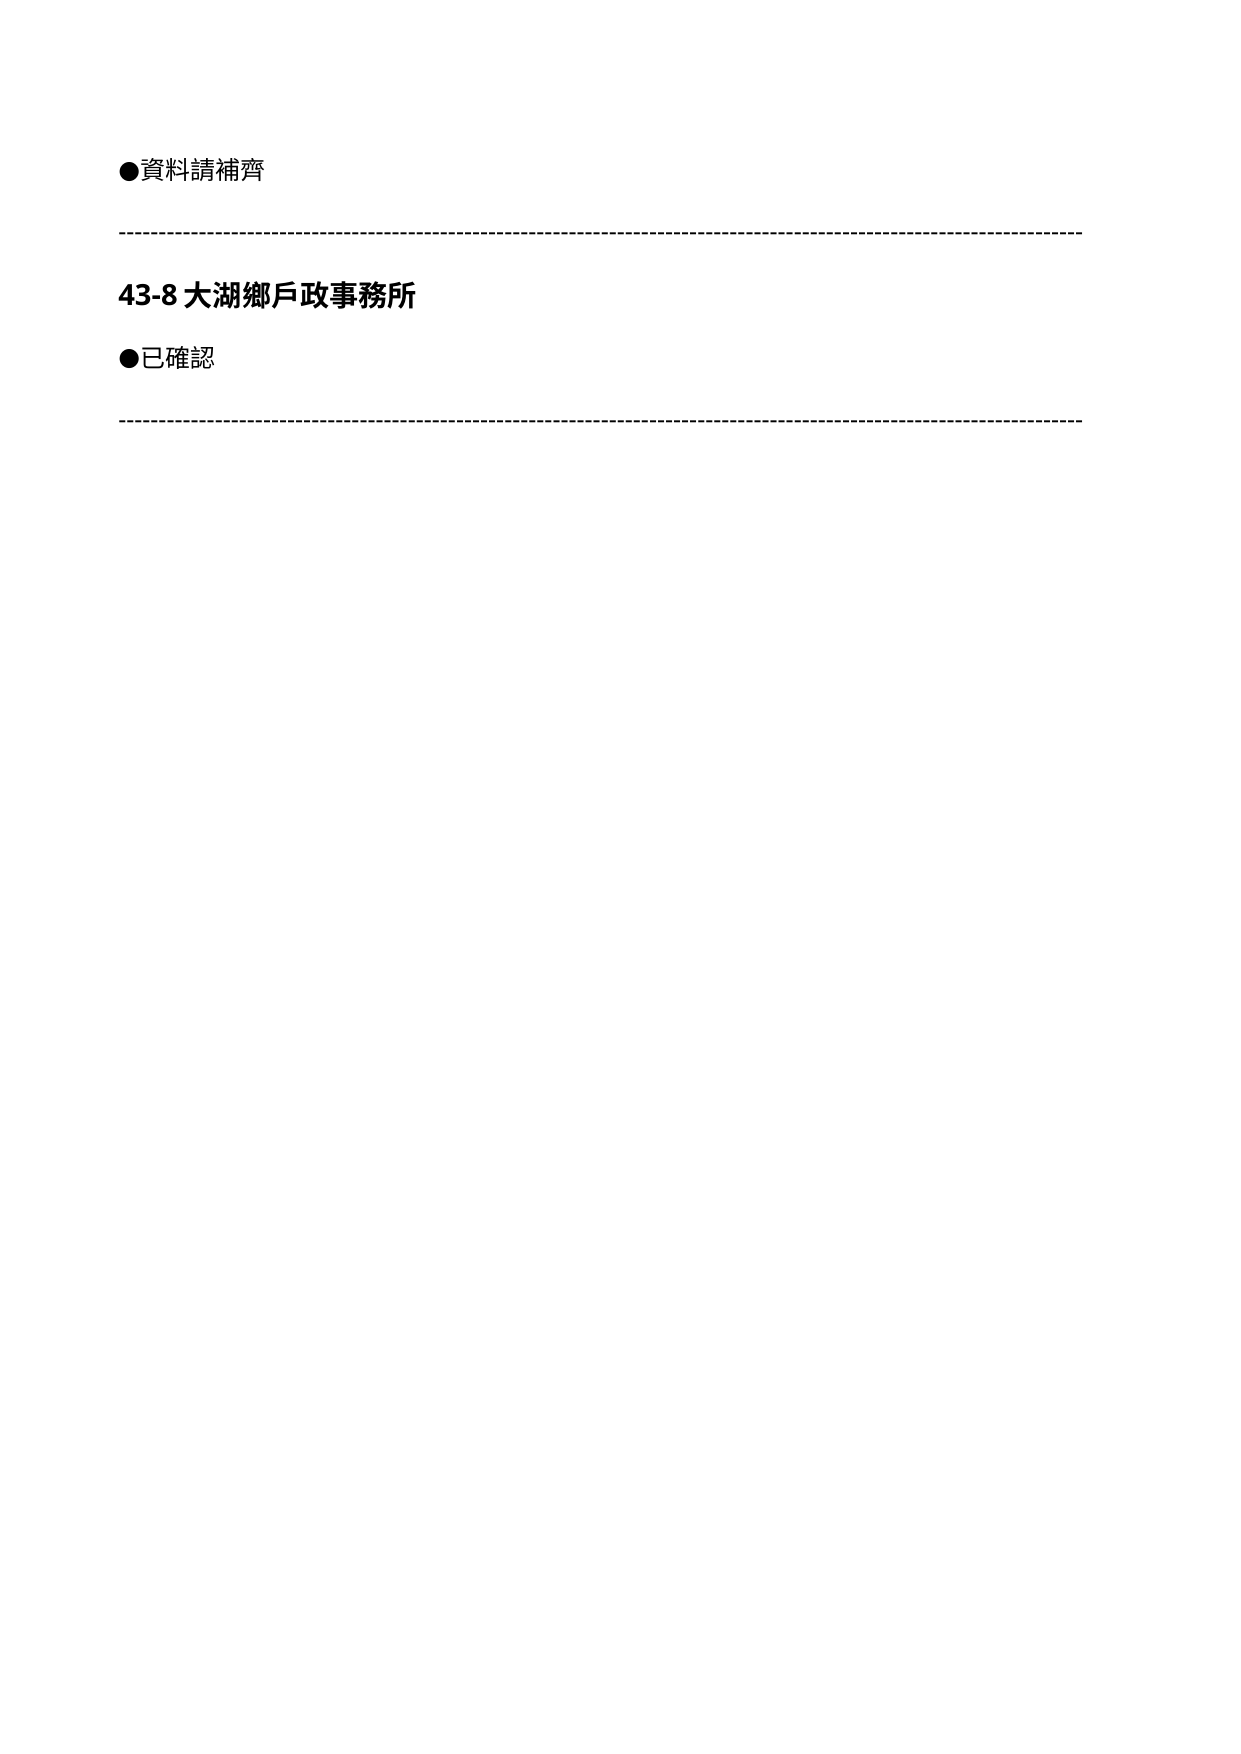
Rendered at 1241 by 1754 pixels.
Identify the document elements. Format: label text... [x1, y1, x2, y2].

text ------------------------------------------------------------------------------------------------------------------------ [118, 377, 1122, 439]
text ------------------------------------------------------------------------------------------------------------------------ [118, 189, 1122, 252]
text ●資料請補齊 [118, 127, 1122, 189]
text ●已確認 [118, 314, 1122, 377]
text 43-8大湖鄉戶政事務所 [118, 252, 1122, 314]
